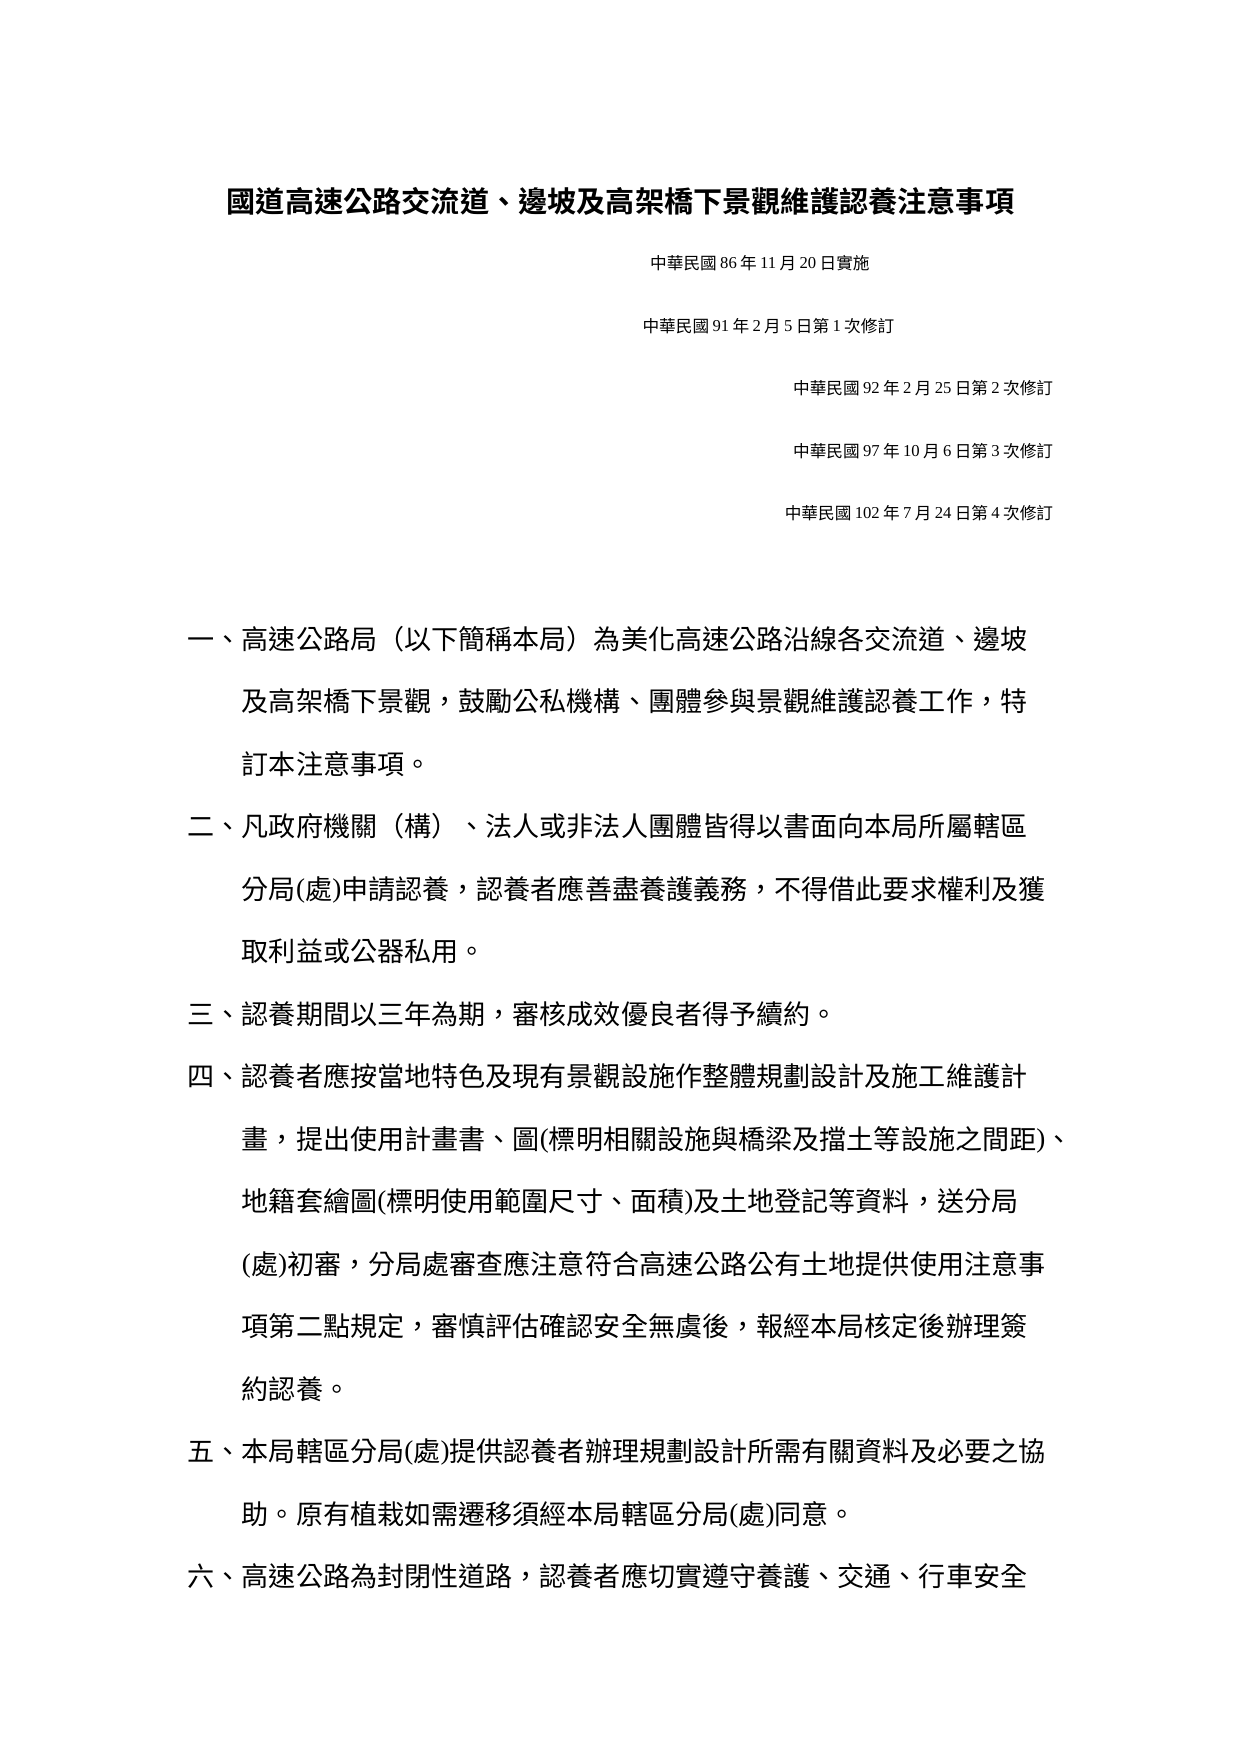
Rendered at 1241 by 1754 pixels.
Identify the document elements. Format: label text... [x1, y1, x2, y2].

text 二、凡政府機關（構）、法人或非法人團體皆得以書面向本局所屬轄區分局(處)申請認養，認養者應善盡養護義務，不得借此要求權利及獲取利益或公器私用。 [187, 783, 1053, 971]
text 中華民國97年10月6日第3次修訂 [187, 408, 1053, 471]
text 四、認養者應按當地特色及現有景觀設施作整體規劃設計及施工維護計畫，提出使用計畫書、圖(標明相關設施與橋梁及擋土等設施之間距)、地籍套繪圖(標明使用範圍尺寸、面積)及土地登記等資料，送分局(處)初審，分局處審查應注意符合高速公路公有土地提供使用注意事項第二點規定，審慎評估確認安全無虞後，報經本局核定後辦理簽約認養。 [187, 1033, 1053, 1408]
text 中華民國86年11月20日實施 [187, 221, 1053, 283]
text 五、本局轄區分局(處)提供認養者辦理規劃設計所需有關資料及必要之協助。原有植栽如需遷移須經本局轄區分局(處)同意。 [187, 1408, 1053, 1533]
text 中華民國102年7月24日第4次修訂 [187, 471, 1053, 533]
text 國道高速公路交流道、邊坡及高架橋下景觀維護認養注意事項 [187, 158, 1053, 221]
text 中華民國92年2月25日第2次修訂 [187, 346, 1053, 408]
text 三、認養期間以三年為期，審核成效優良者得予續約。 [187, 971, 1053, 1033]
text 一、高速公路局（以下簡稱本局）為美化高速公路沿線各交流道、邊坡及高架橋下景觀，鼓勵公私機構、團體參與景觀維護認養工作，特訂本注意事項。 [187, 596, 1053, 783]
text 中華民國91年2月5日第1次修訂 [187, 283, 1053, 346]
text 六、高速公路為封閉性道路，認養者應切實遵守養護、交通、行車安全 [187, 1533, 1053, 1596]
